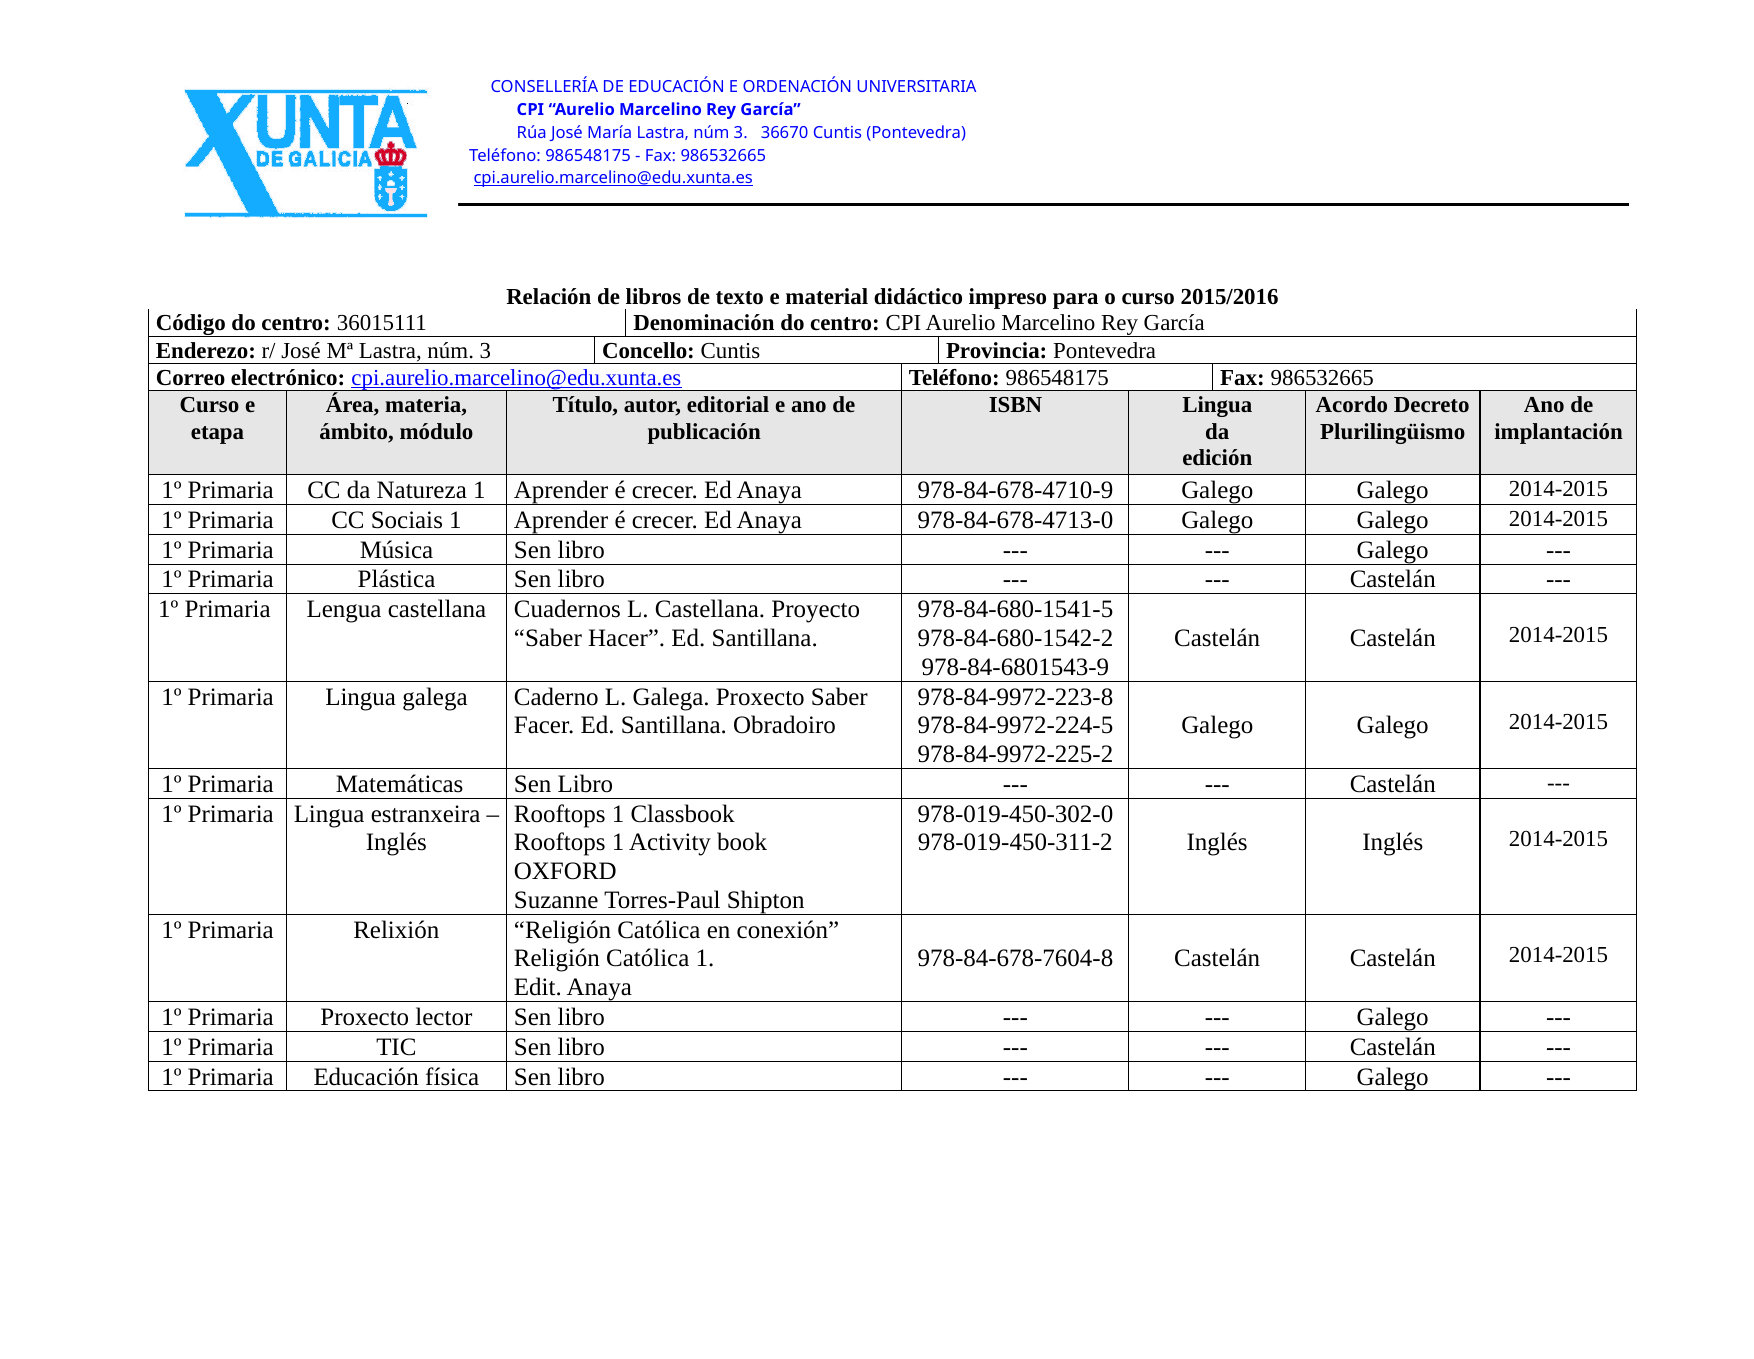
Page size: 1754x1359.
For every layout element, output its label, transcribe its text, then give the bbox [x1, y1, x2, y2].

table_cell CC Sociais 1 [287, 505, 506, 534]
table_cell Castelán [1306, 594, 1479, 681]
table_cell Plástica [287, 565, 506, 593]
table_cell 1º Primaria [149, 799, 286, 914]
table_cell Castelán [1306, 565, 1479, 593]
table_cell Proxecto lector [287, 1002, 506, 1031]
table_cell --- [1481, 1062, 1636, 1090]
table_cell Acordo Decreto Plurilingüismo [1306, 391, 1479, 474]
table_cell --- [902, 535, 1128, 563]
table_cell Inglés [1306, 799, 1479, 914]
table_cell Sen libro [507, 565, 901, 593]
table_cell 1º Primaria [149, 1062, 286, 1090]
table_cell Código do centro: 36015111 [149, 309, 625, 336]
table_header Relación de libros de texto e material didáctico impreso para o curso 2015/2016 [148, 283, 1637, 309]
table_cell Sen Libro [507, 769, 901, 798]
table_cell --- [1481, 535, 1636, 563]
table_cell 1º Primaria [149, 915, 286, 1001]
table_cell 1º Primaria [149, 594, 286, 681]
table_cell 1º Primaria [149, 535, 286, 563]
table_cell Título, autor, editorial e ano de publicación [507, 391, 901, 474]
table_cell Caderno L. Galega. Proxecto Saber Facer. Ed. Santillana. Obradoiro [507, 682, 901, 768]
table_cell --- [902, 1062, 1128, 1090]
table_cell --- [1129, 565, 1305, 593]
table_cell --- [1129, 1062, 1305, 1090]
table_cell --- [1481, 769, 1636, 798]
table_cell Denominación do centro: CPI Aurelio Marcelino Rey García [626, 309, 1636, 336]
table_cell Rooftops 1 Classbook Rooftops 1 Activity book OXFORD Suzanne Torres-Paul Shipton [507, 799, 901, 914]
table_cell 2014-2015 [1481, 915, 1636, 1001]
table_cell Lingua da edición [1129, 391, 1305, 474]
table_cell Fax: 986532665 [1213, 364, 1636, 390]
table_cell 1º Primaria [149, 475, 286, 504]
table_cell Galego [1306, 1002, 1479, 1031]
table_cell Galego [1129, 475, 1305, 504]
table_cell 978-019-450-302-0 978-019-450-311-2 [902, 799, 1128, 914]
table_cell Teléfono: 986548175 [902, 364, 1212, 390]
table_cell Inglés [1129, 799, 1305, 914]
table_cell Lingua galega [287, 682, 506, 768]
table_cell Sen libro [507, 535, 901, 563]
table_cell Ano de implantación [1481, 391, 1636, 474]
table_cell Música [287, 535, 506, 563]
table_cell Sen libro [507, 1062, 901, 1090]
table_cell 1º Primaria [149, 1032, 286, 1061]
table_cell 1º Primaria [149, 505, 286, 534]
table_cell 1º Primaria [149, 1002, 286, 1031]
table_cell 978-84-678-4713-0 [902, 505, 1128, 534]
table_cell --- [902, 1032, 1128, 1061]
table_cell 978-84-678-7604-8 [902, 915, 1128, 1001]
table_cell --- [1481, 565, 1636, 593]
table_cell --- [1481, 1032, 1636, 1061]
table_cell Curso e etapa [149, 391, 286, 474]
table_cell --- [1129, 535, 1305, 563]
table_cell Castelán [1306, 915, 1479, 1001]
table_cell Galego [1306, 475, 1479, 504]
table_cell --- [902, 565, 1128, 593]
table_cell --- [1481, 1002, 1636, 1031]
table_cell Área, materia, ámbito, módulo [287, 391, 506, 474]
table_cell 978-84-9972-223-8 978-84-9972-224-5 978-84-9972-225-2 [902, 682, 1128, 768]
table_cell 1º Primaria [149, 682, 286, 768]
table_cell Relixión [287, 915, 506, 1001]
table_cell 2014-2015 [1481, 799, 1636, 914]
table_cell Lengua castellana [287, 594, 506, 681]
table_cell 978-84-680-1541-5 978-84-680-1542-2 978-84-6801543-9 [902, 594, 1128, 681]
table_cell 2014-2015 [1481, 682, 1636, 768]
table_cell “Religión Católica en conexión” Religión Católica 1. Edit. Anaya [507, 915, 901, 1001]
table_cell 2014-2015 [1481, 505, 1636, 534]
table_cell Galego [1306, 682, 1479, 768]
table_cell 1º Primaria [149, 565, 286, 593]
table_cell 2014-2015 [1481, 475, 1636, 504]
table_cell Castelán [1306, 1032, 1479, 1061]
table_cell Cuadernos L. Castellana. Proyecto “Saber Hacer”. Ed. Santillana. [507, 594, 901, 681]
table_cell 978-84-678-4710-9 [902, 475, 1128, 504]
table_cell Educación física [287, 1062, 506, 1090]
table_cell Correo electrónico: cpi.aurelio.marcelino@edu.xunta.es [149, 364, 901, 390]
table_cell Provincia: Pontevedra [939, 337, 1636, 363]
table_cell Lingua estranxeira – Inglés [287, 799, 506, 914]
table_cell 1º Primaria [149, 769, 286, 798]
table_cell Castelán [1129, 594, 1305, 681]
table_cell Matemáticas [287, 769, 506, 798]
table_cell --- [1129, 769, 1305, 798]
table_cell Aprender é crecer. Ed Anaya [507, 475, 901, 504]
table_cell Aprender é crecer. Ed Anaya [507, 505, 901, 534]
table_cell --- [1129, 1032, 1305, 1061]
table_cell Castelán [1129, 915, 1305, 1001]
table_cell --- [1129, 1002, 1305, 1031]
table_cell Galego [1306, 535, 1479, 563]
table_cell --- [902, 769, 1128, 798]
table_cell Sen libro [507, 1002, 901, 1031]
table_cell 2014-2015 [1481, 594, 1636, 681]
table_cell Castelán [1306, 769, 1479, 798]
table_cell Galego [1129, 682, 1305, 768]
table_cell Galego [1306, 1062, 1479, 1090]
table_cell Galego [1306, 505, 1479, 534]
table_cell Sen libro [507, 1032, 901, 1061]
table_cell CC da Natureza 1 [287, 475, 506, 504]
table_cell Concello: Cuntis [595, 337, 938, 363]
table_cell TIC [287, 1032, 506, 1061]
table_cell --- [902, 1002, 1128, 1031]
table_cell ISBN [902, 391, 1128, 474]
table_cell Galego [1129, 505, 1305, 534]
table_cell Enderezo: r/ José Mª Lastra, núm. 3 [149, 337, 594, 363]
